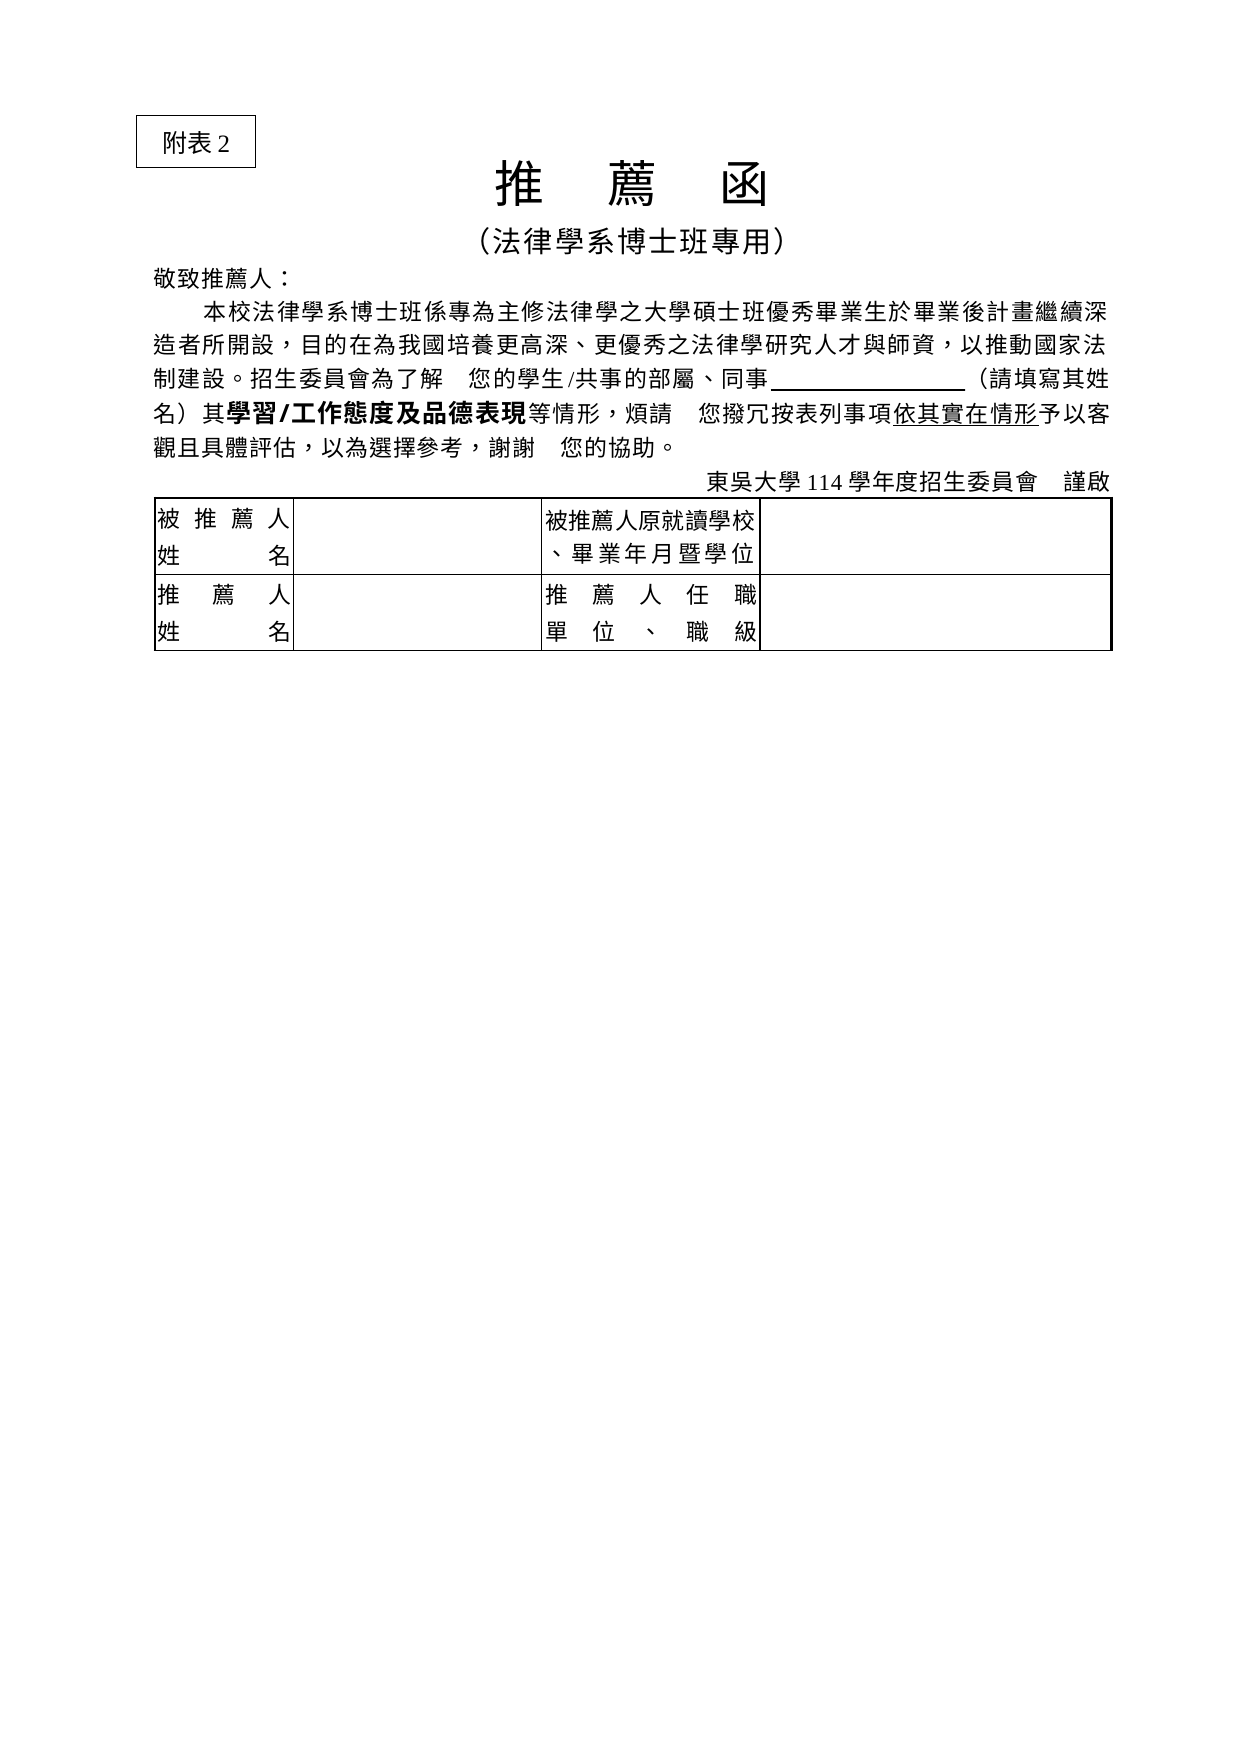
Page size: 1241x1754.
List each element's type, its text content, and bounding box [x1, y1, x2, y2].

text 推 薦 函 [153, 144, 1110, 219]
table_cell 推薦人 姓名 [156, 575, 293, 650]
text 東吳大學114學年度招生委員會 謹啟 [153, 463, 1110, 497]
text （法律學系博士班專用） [153, 219, 1110, 261]
text 敬致推薦人： [153, 261, 1110, 294]
table_header [761, 499, 1110, 574]
table_header 被推薦人原就讀學校 、畢業年月暨學位 [542, 499, 759, 574]
table_header [294, 499, 541, 574]
table_cell [294, 575, 541, 650]
table_cell [761, 575, 1110, 650]
text 附表2 [151, 123, 241, 160]
table_header 被推薦人 姓名 [156, 499, 293, 574]
text 本校法律學系博士班係專為主修法律學之大學碩士班優秀畢業生於畢業後計畫繼續深造者所開設，目的在為我國培養更高深、更優秀之法律學研究人才與師資，以推動國家法制建設。招生委員會為了解 您的學生/共事的部屬、同事 （請填寫其姓名）其學習/工作態度及品德表現等情形，煩請 您撥冗按表列事項依其實在情形予以客觀且具體評估，以為選擇參考，謝謝 您的協助。 [153, 294, 1110, 463]
table_cell 推薦人任職 單位、職級 [542, 575, 759, 650]
